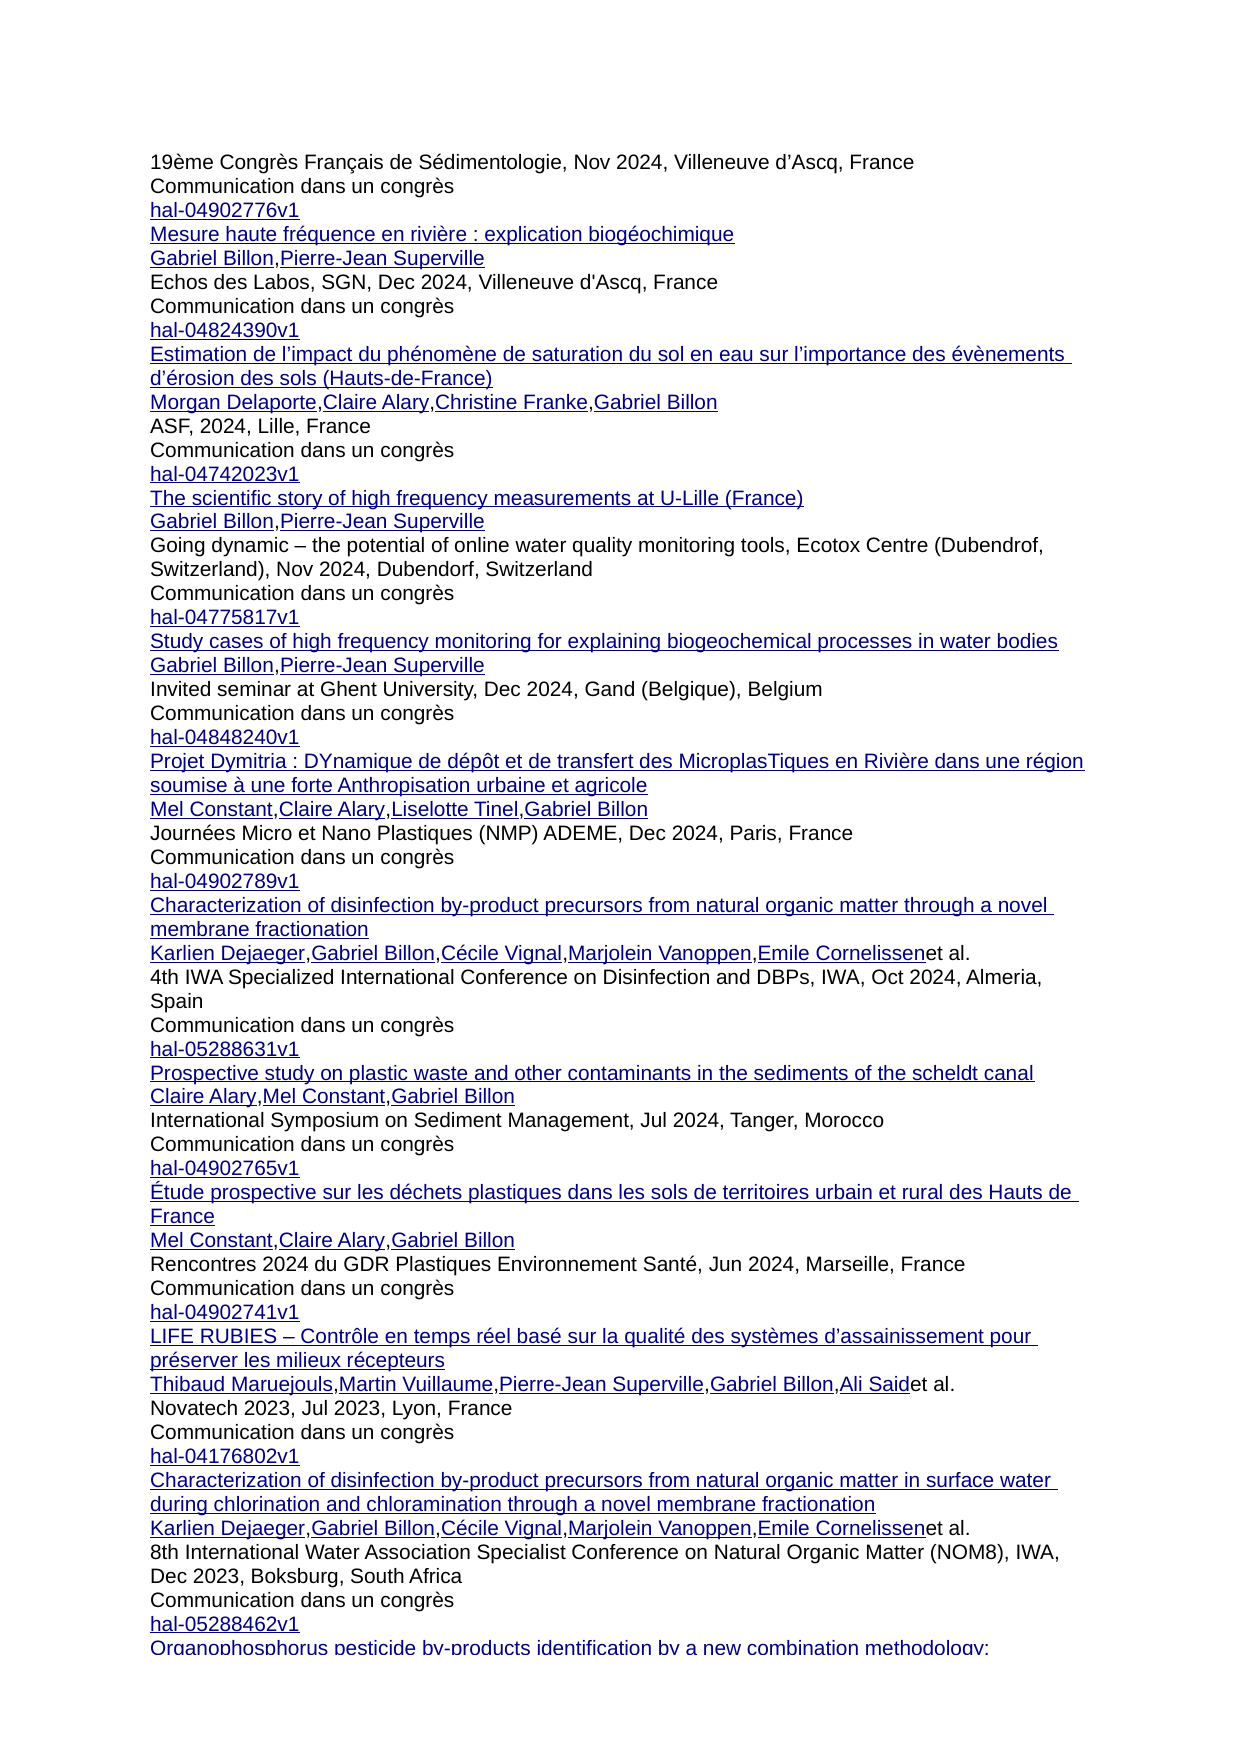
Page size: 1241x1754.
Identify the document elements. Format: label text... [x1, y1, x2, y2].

table_cell Study cases of high frequency monitoring for explaining biogeochemical processes in water bodies Gabriel Billon,Pierre-Jean Superville Invited seminar at Ghent University, Dec 2024, Gand (Belgique), Belgium Communication dans un congrès hal-04848240v1 [150, 629, 1090, 749]
table_cell The scientific story of high frequency measurements at U-Lille (France) Gabriel Billon,Pierre-Jean Superville Going dynamic – the potential of online water quality monitoring tools, Ecotox Centre (Dubendrof, Switzerland), Nov 2024, Dubendorf, Switzerland Communication dans un congrès hal-04775817v1 [150, 485, 1090, 629]
table_cell Étude prospective sur les déchets plastiques dans les sols de territoires urbain et rural des Hauts de France Mel Constant,Claire Alary,Gabriel Billon Rencontres 2024 du GDR Plastiques Environnement Santé, Jun 2024, Marseille, France Communication dans un congrès hal-04902741v1 [150, 1180, 1090, 1324]
table_cell Estimation de l’impact du phénomène de saturation du sol en eau sur l’importance des évènements d’érosion des sols (Hauts-de-France) Morgan Delaporte,Claire Alary,Christine Franke,Gabriel Billon ASF, 2024, Lille, France Communication dans un congrès hal-04742023v1 [150, 342, 1090, 485]
table_cell Projet Dymitria : DYnamique de dépôt et de transfert des MicroplasTiques en Rivière dans une région soumise à une forte Anthropisation urbaine et agricole Mel Constant,Claire Alary,Liselotte Tinel,Gabriel Billon Journées Micro et Nano Plastiques (NMP) ADEME, Dec 2024, Paris, France Communication dans un congrès hal-04902789v1 [150, 749, 1090, 893]
table_cell Organophosphorus pesticide by-products identification by a new combination methodology: [150, 1635, 1090, 1655]
table_cell Characterization of disinfection by-product precursors from natural organic matter through a novel membrane fractionation Karlien Dejaeger,Gabriel Billon,Cécile Vignal,Marjolein Vanoppen,Emile Cornelissenet al. 4th IWA Specialized International Conference on Disinfection and DBPs, IWA, Oct 2024, Almeria, Spain Communication dans un congrès hal-05288631v1 [150, 893, 1090, 1060]
table_cell LIFE RUBIES – Contrôle en temps réel basé sur la qualité des systèmes d’assainissement pour préserver les milieux récepteurs Thibaud Maruejouls,Martin Vuillaume,Pierre-Jean Superville,Gabriel Billon,Ali Saidet al. Novatech 2023, Jul 2023, Lyon, France Communication dans un congrès hal-04176802v1 [150, 1324, 1090, 1468]
table_cell Characterization of disinfection by-product precursors from natural organic matter in surface water during chlorination and chloramination through a novel membrane fractionation Karlien Dejaeger,Gabriel Billon,Cécile Vignal,Marjolein Vanoppen,Emile Cornelissenet al. 8th International Water Association Specialist Conference on Natural Organic Matter (NOM8), IWA, Dec 2023, Boksburg, South Africa Communication dans un congrès hal-05288462v1 [150, 1468, 1090, 1635]
table_cell Mesure haute fréquence en rivière : explication biogéochimique Gabriel Billon,Pierre-Jean Superville Echos des Labos, SGN, Dec 2024, Villeneuve d'Ascq, France Communication dans un congrès hal-04824390v1 [150, 222, 1090, 342]
table_cell Prospective study on plastic waste and other contaminants in the sediments of the scheldt canal Claire Alary,Mel Constant,Gabriel Billon International Symposium on Sediment Management, Jul 2024, Tanger, Morocco Communication dans un congrès hal-04902765v1 [150, 1060, 1090, 1180]
table_cell 19ème Congrès Français de Sédimentologie, Nov 2024, Villeneuve d’Ascq, France Communication dans un congrès hal-04902776v1 [150, 150, 1090, 222]
